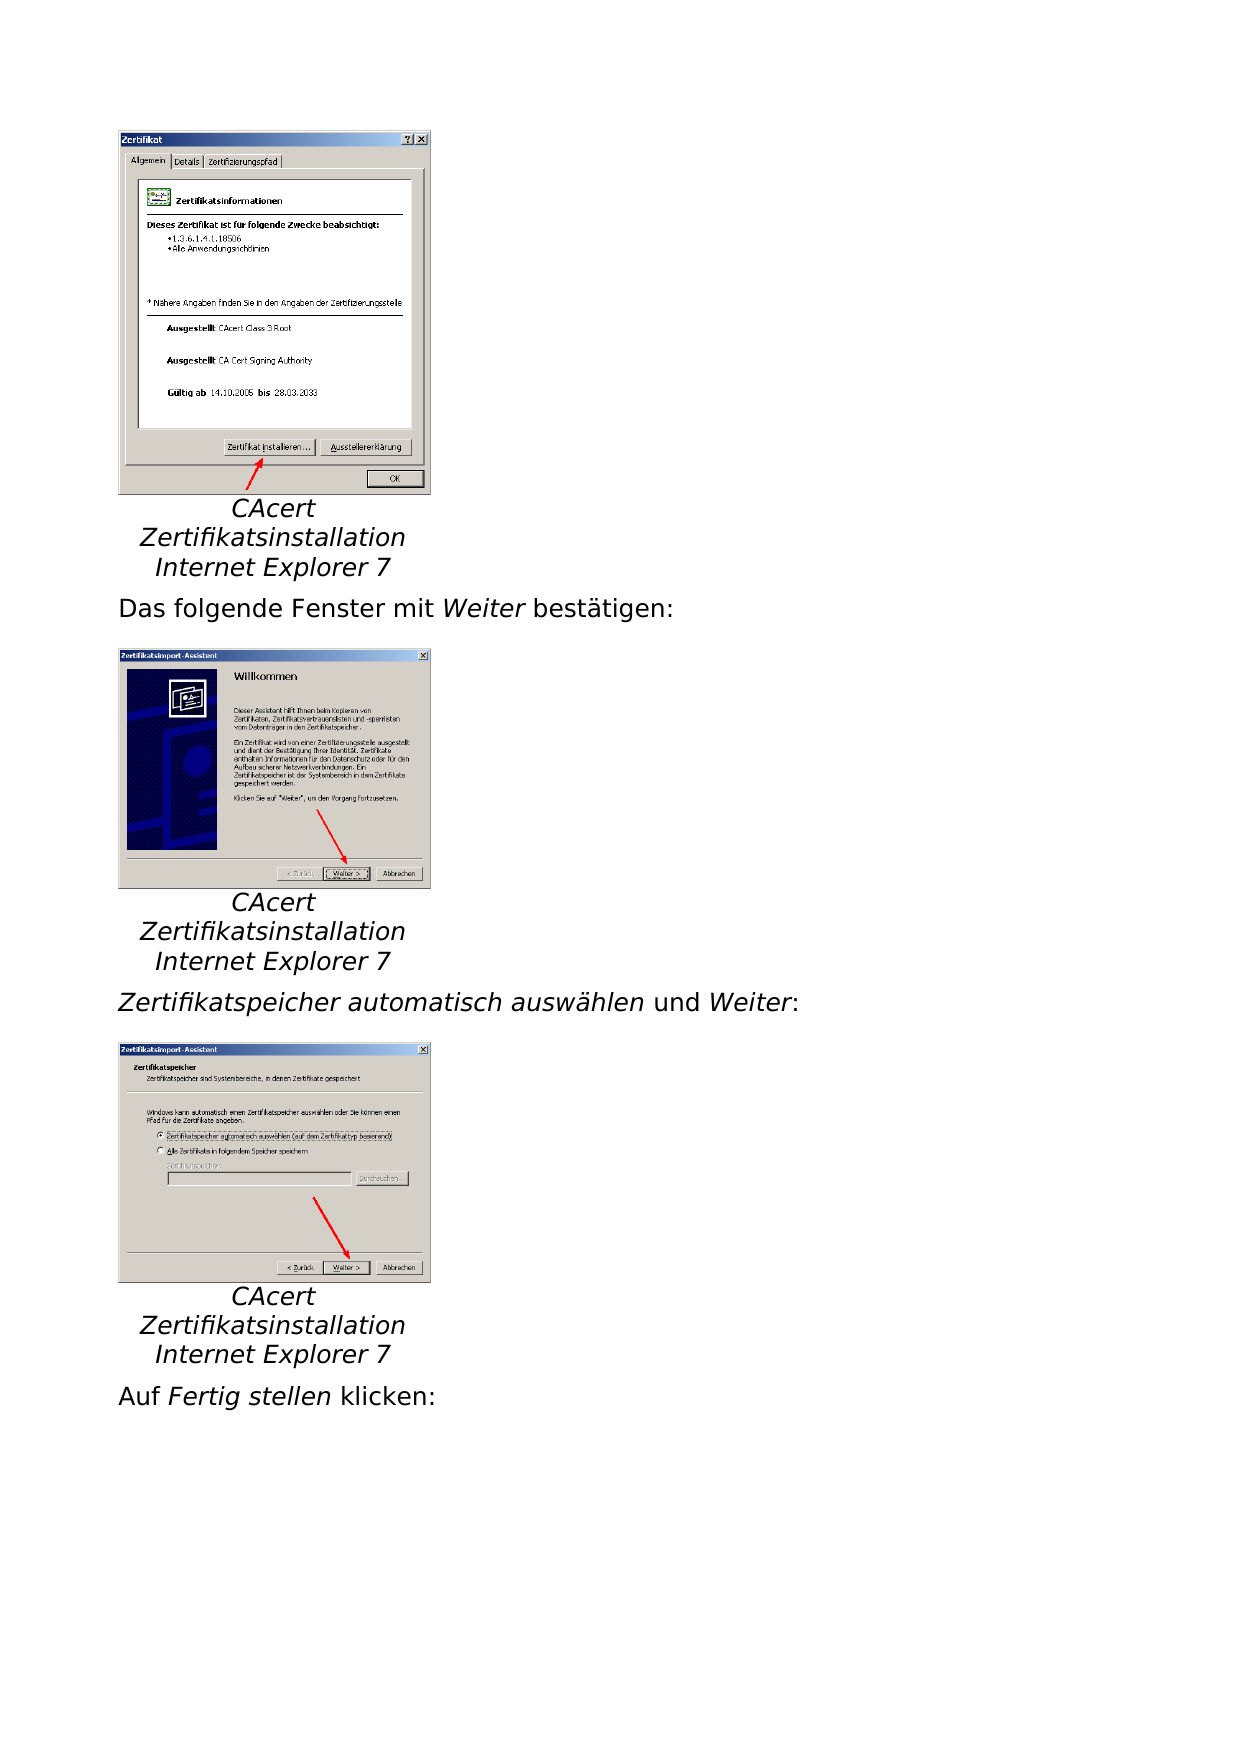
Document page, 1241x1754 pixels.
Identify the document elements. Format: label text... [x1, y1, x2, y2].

picture [118, 1042, 431, 1283]
text CAcert Zertifikatsinstallation Internet Explorer 7 [118, 889, 431, 976]
picture [118, 648, 431, 889]
text Zertifikatspeicher automatisch auswählen und Weiter: [118, 988, 1122, 1017]
text CAcert Zertifikatsinstallation Internet Explorer 7 [118, 495, 431, 582]
text Auf Fertig stellen klicken: [118, 1382, 1122, 1411]
text Das folgende Fenster mit Weiter bestätigen: [118, 594, 1122, 623]
picture [118, 130, 431, 495]
text CAcert Zertifikatsinstallation Internet Explorer 7 [118, 1283, 431, 1370]
